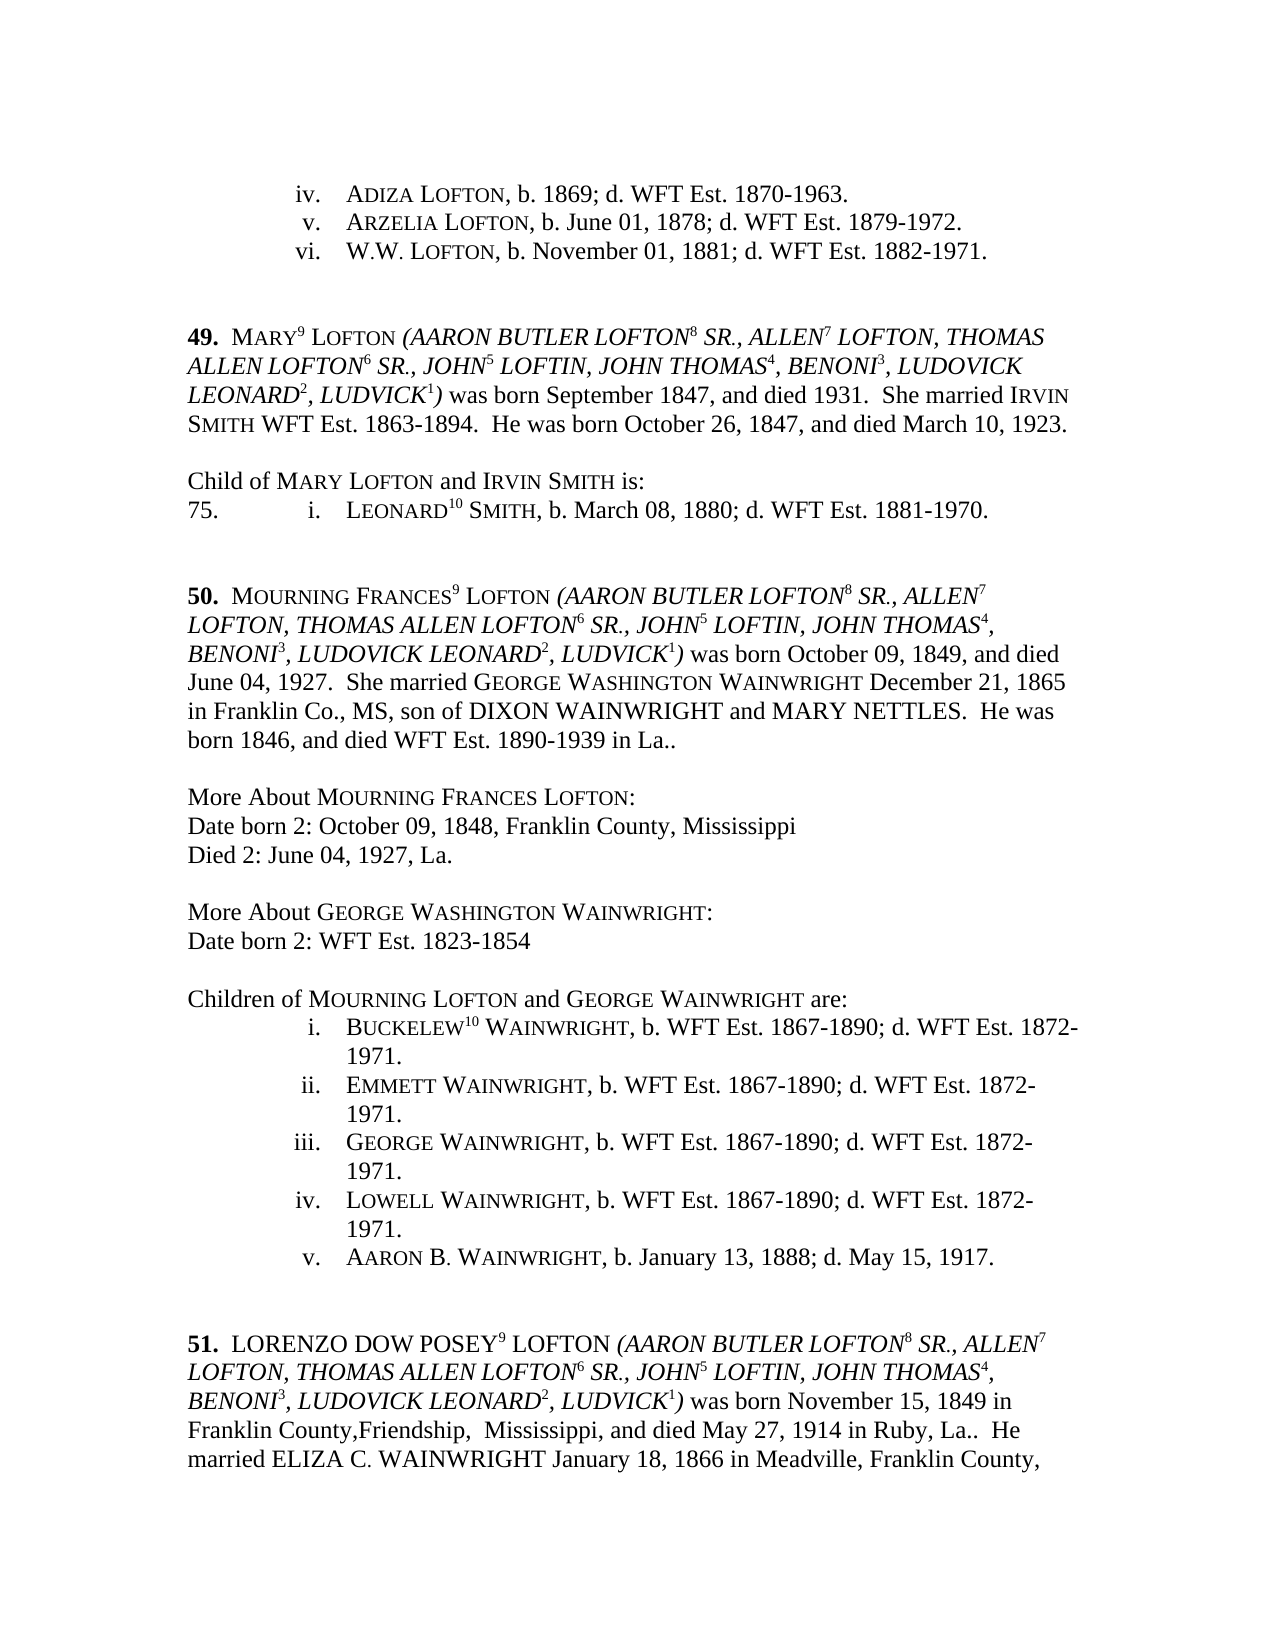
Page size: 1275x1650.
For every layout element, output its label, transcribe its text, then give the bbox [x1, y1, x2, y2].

text Died 2: June 04, 1927, La. [187, 840, 1087, 869]
text Child of MARY LOFTON and IRVIN SMITH is: [187, 466, 1087, 495]
text Date born 2: WFT Est. 1823-1854 [187, 926, 1087, 955]
text Children of MOURNING LOFTON and GEORGE WAINWRIGHT are: [187, 984, 1087, 1012]
text 49. MARY9 LOFTON (AARON BUTLER LOFTON8 SR., ALLEN7 LOFTON, THOMAS ALLEN LOFTON6 SR., JOHN5 LOFTIN, JOHN THOMAS4, BENONI3, LUDOVICK LEONARD2, LUDVICK1) was born September 1847, and died 1931. She married IRVIN SMITH WFT Est. 1863-1894. He was born October 26, 1847, and died March 10, 1923. [187, 322, 1087, 437]
text i. BUCKELEW10 WAINWRIGHT, b. WFT Est. 1867-1890; d. WFT Est. 1872-1971. [187, 1012, 1087, 1070]
text More About MOURNING FRANCES LOFTON: [187, 782, 1087, 811]
text 50. MOURNING FRANCES9 LOFTON (AARON BUTLER LOFTON8 SR., ALLEN7 LOFTON, THOMAS ALLEN LOFTON6 SR., JOHN5 LOFTIN, JOHN THOMAS4, BENONI3, LUDOVICK LEONARD2, LUDVICK1) was born October 09, 1849, and died June 04, 1927. She married GEORGE WASHINGTON WAINWRIGHT December 21, 1865 in Franklin Co., MS, son of DIXON WAINWRIGHT and MARY NETTLES. He was born 1846, and died WFT Est. 1890-1939 in La.. [187, 581, 1087, 754]
text v. AARON B. WAINWRIGHT, b. January 13, 1888; d. May 15, 1917. [187, 1242, 1087, 1271]
text vi. W.W. LOFTON, b. November 01, 1881; d. WFT Est. 1882-1971. [187, 236, 1087, 265]
text iv. LOWELL WAINWRIGHT, b. WFT Est. 1867-1890; d. WFT Est. 1872-1971. [187, 1185, 1087, 1242]
text Date born 2: October 09, 1848, Franklin County, Mississippi [187, 811, 1087, 840]
text v. ARZELIA LOFTON, b. June 01, 1878; d. WFT Est. 1879-1972. [187, 207, 1087, 236]
text iv. ADIZA LOFTON, b. 1869; d. WFT Est. 1870-1963. [187, 179, 1087, 207]
text 51. LORENZO DOW POSEY9 LOFTON (AARON BUTLER LOFTON8 SR., ALLEN7 LOFTON, THOMAS ALLEN LOFTON6 SR., JOHN5 LOFTIN, JOHN THOMAS4, BENONI3, LUDOVICK LEONARD2, LUDVICK1) was born November 15, 1849 in Franklin County,Friendship, Mississippi, and died May 27, 1914 in Ruby, La.. He married ELIZA C. WAINWRIGHT January 18, 1866 in Meadville, Franklin County, [187, 1329, 1087, 1472]
text More About GEORGE WASHINGTON WAINWRIGHT: [187, 897, 1087, 926]
text 75. i. LEONARD10 SMITH, b. March 08, 1880; d. WFT Est. 1881-1970. [187, 495, 1087, 524]
text iii. GEORGE WAINWRIGHT, b. WFT Est. 1867-1890; d. WFT Est. 1872-1971. [187, 1127, 1087, 1185]
text ii. EMMETT WAINWRIGHT, b. WFT Est. 1867-1890; d. WFT Est. 1872-1971. [187, 1070, 1087, 1127]
